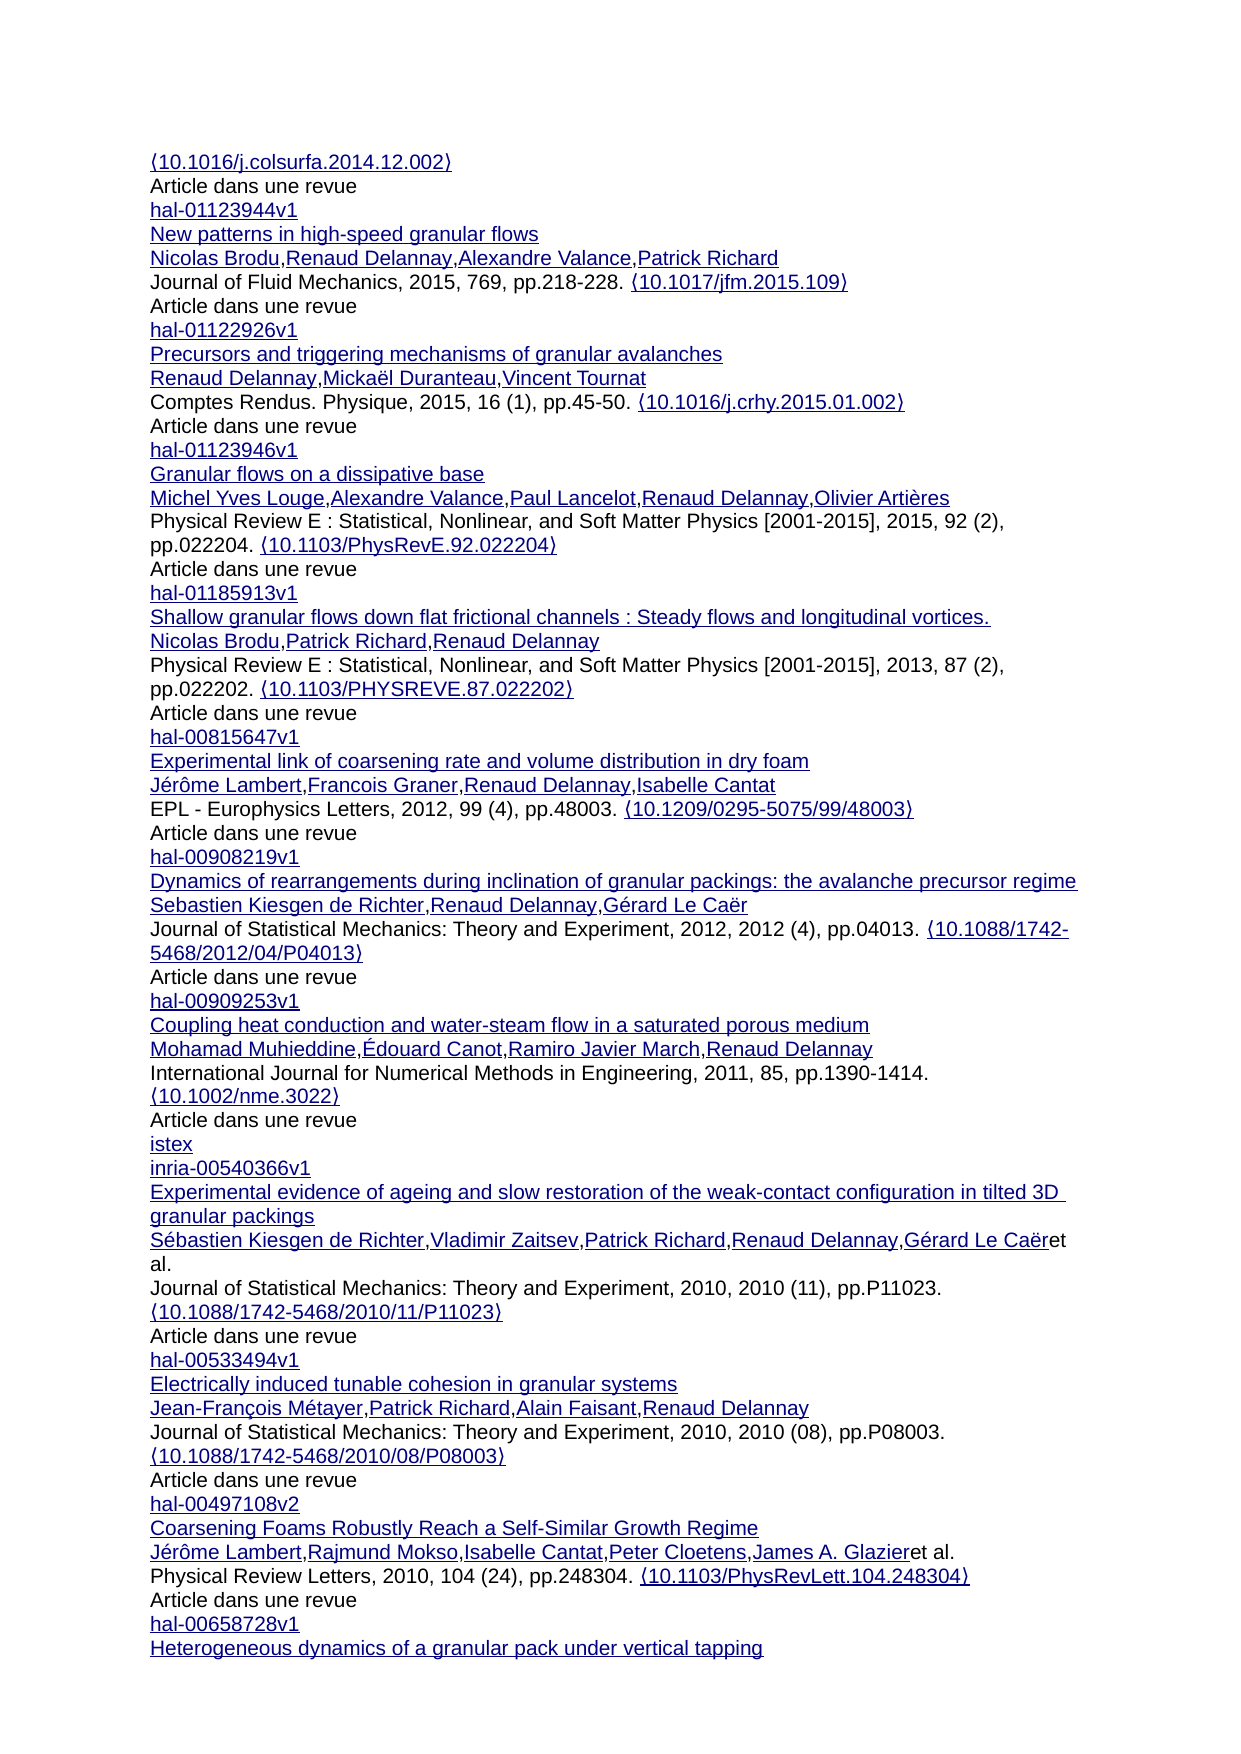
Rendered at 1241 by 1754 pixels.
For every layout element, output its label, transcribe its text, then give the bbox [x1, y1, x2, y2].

table_cell Heterogeneous dynamics of a granular pack under vertical tapping [150, 1635, 1090, 1659]
table_cell Experimental evidence of ageing and slow restoration of the weak-contact configuration in tilted 3D granular packings Sébastien Kiesgen de Richter,Vladimir Zaitsev,Patrick Richard,Renaud Delannay,Gérard Le Caëret al. Journal of Statistical Mechanics: Theory and Experiment, 2010, 2010 (11), pp.P11023. ⟨10.1088/1742-5468/2010/11/P11023⟩ Article dans une revue hal-00533494v1 [150, 1180, 1090, 1372]
table_cell Electrically induced tunable cohesion in granular systems Jean-François Métayer,Patrick Richard,Alain Faisant,Renaud Delannay Journal of Statistical Mechanics: Theory and Experiment, 2010, 2010 (08), pp.P08003. ⟨10.1088/1742-5468/2010/08/P08003⟩ Article dans une revue hal-00497108v2 [150, 1372, 1090, 1516]
table_cell New patterns in high-speed granular flows Nicolas Brodu,Renaud Delannay,Alexandre Valance,Patrick Richard Journal of Fluid Mechanics, 2015, 769, pp.218-228. ⟨10.1017/jfm.2015.109⟩ Article dans une revue hal-01122926v1 [150, 222, 1090, 342]
table_cell ⟨10.1016/j.colsurfa.2014.12.002⟩ Article dans une revue hal-01123944v1 [150, 150, 1090, 222]
table_cell Granular flows on a dissipative base Michel Yves Louge,Alexandre Valance,Paul Lancelot,Renaud Delannay,Olivier Artières Physical Review E : Statistical, Nonlinear, and Soft Matter Physics [2001-2015], 2015, 92 (2), pp.022204. ⟨10.1103/PhysRevE.92.022204⟩ Article dans une revue hal-01185913v1 [150, 461, 1090, 605]
table_cell Precursors and triggering mechanisms of granular avalanches Renaud Delannay,Mickaël Duranteau,Vincent Tournat Comptes Rendus. Physique, 2015, 16 (1), pp.45-50. ⟨10.1016/j.crhy.2015.01.002⟩ Article dans une revue hal-01123946v1 [150, 342, 1090, 461]
table_cell Shallow granular flows down flat frictional channels : Steady flows and longitudinal vortices. Nicolas Brodu,Patrick Richard,Renaud Delannay Physical Review E : Statistical, Nonlinear, and Soft Matter Physics [2001-2015], 2013, 87 (2), pp.022202. ⟨10.1103/PHYSREVE.87.022202⟩ Article dans une revue hal-00815647v1 [150, 605, 1090, 749]
table_cell Experimental link of coarsening rate and volume distribution in dry foam Jérôme Lambert,Francois Graner,Renaud Delannay,Isabelle Cantat EPL - Europhysics Letters, 2012, 99 (4), pp.48003. ⟨10.1209/0295-5075/99/48003⟩ Article dans une revue hal-00908219v1 [150, 749, 1090, 869]
table_cell Coarsening Foams Robustly Reach a Self-Similar Growth Regime Jérôme Lambert,Rajmund Mokso,Isabelle Cantat,Peter Cloetens,James A. Glazieret al. Physical Review Letters, 2010, 104 (24), pp.248304. ⟨10.1103/PhysRevLett.104.248304⟩ Article dans une revue hal-00658728v1 [150, 1516, 1090, 1635]
table_cell Coupling heat conduction and water-steam flow in a saturated porous medium Mohamad Muhieddine,Édouard Canot,Ramiro Javier March,Renaud Delannay International Journal for Numerical Methods in Engineering, 2011, 85, pp.1390-1414. ⟨10.1002/nme.3022⟩ Article dans une revue istex inria-00540366v1 [150, 1013, 1090, 1180]
table_cell Dynamics of rearrangements during inclination of granular packings: the avalanche precursor regime Sebastien Kiesgen de Richter,Renaud Delannay,Gérard Le Caër Journal of Statistical Mechanics: Theory and Experiment, 2012, 2012 (4), pp.04013. ⟨10.1088/1742-5468/2012/04/P04013⟩ Article dans une revue hal-00909253v1 [150, 869, 1090, 1012]
